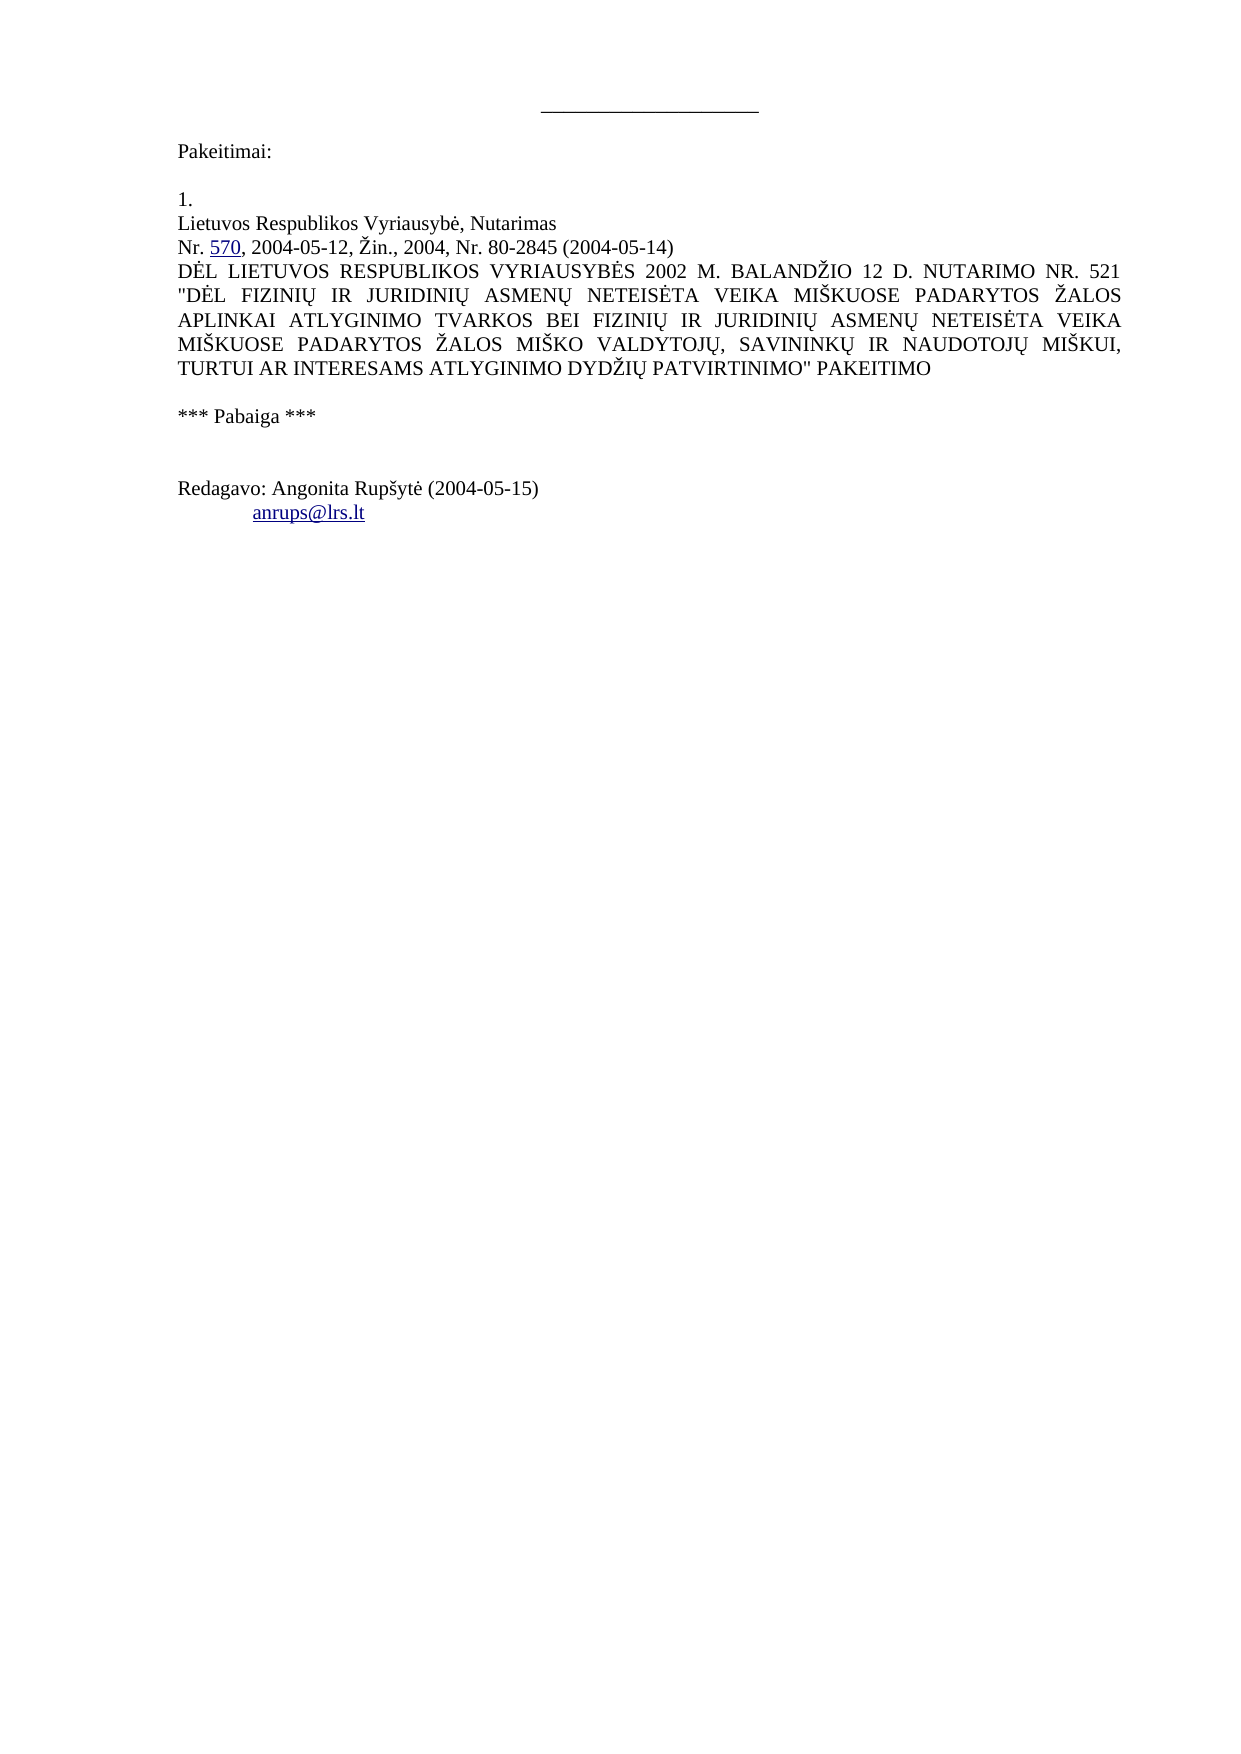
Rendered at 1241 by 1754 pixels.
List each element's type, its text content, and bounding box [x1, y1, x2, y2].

text Nr. 570, 2004-05-12, Žin., 2004, Nr. 80-2845 (2004-05-14) [177, 235, 1122, 259]
text Redagavo: Angonita Rupšytė (2004-05-15) [177, 476, 1122, 500]
text *** Pabaiga *** [177, 404, 1122, 428]
text Lietuvos Respublikos Vyriausybė, Nutarimas [177, 211, 1122, 235]
text Pakeitimai: [177, 139, 1122, 163]
text ___________________ [177, 89, 1122, 115]
text anrups@lrs.lt [177, 500, 1122, 524]
text DĖL LIETUVOS RESPUBLIKOS VYRIAUSYBĖS 2002 M. BALANDŽIO 12 D. NUTARIMO NR. 521 "DĖL FIZINIŲ IR JURIDINIŲ ASMENŲ NETEISĖTA VEIKA MIŠKUOSE PADARYTOS ŽALOS APLINKAI ATLYGINIMO TVARKOS BEI FIZINIŲ IR JURIDINIŲ ASMENŲ NETEISĖTA VEIKA MIŠKUOSE PADARYTOS ŽALOS MIŠKO VALDYTOJŲ, SAVININKŲ IR NAUDOTOJŲ MIŠKUI, TURTUI AR INTERESAMS ATLYGINIMO DYDŽIŲ PATVIRTINIMO" PAKEITIMO [177, 259, 1122, 380]
text 1. [177, 187, 1122, 211]
